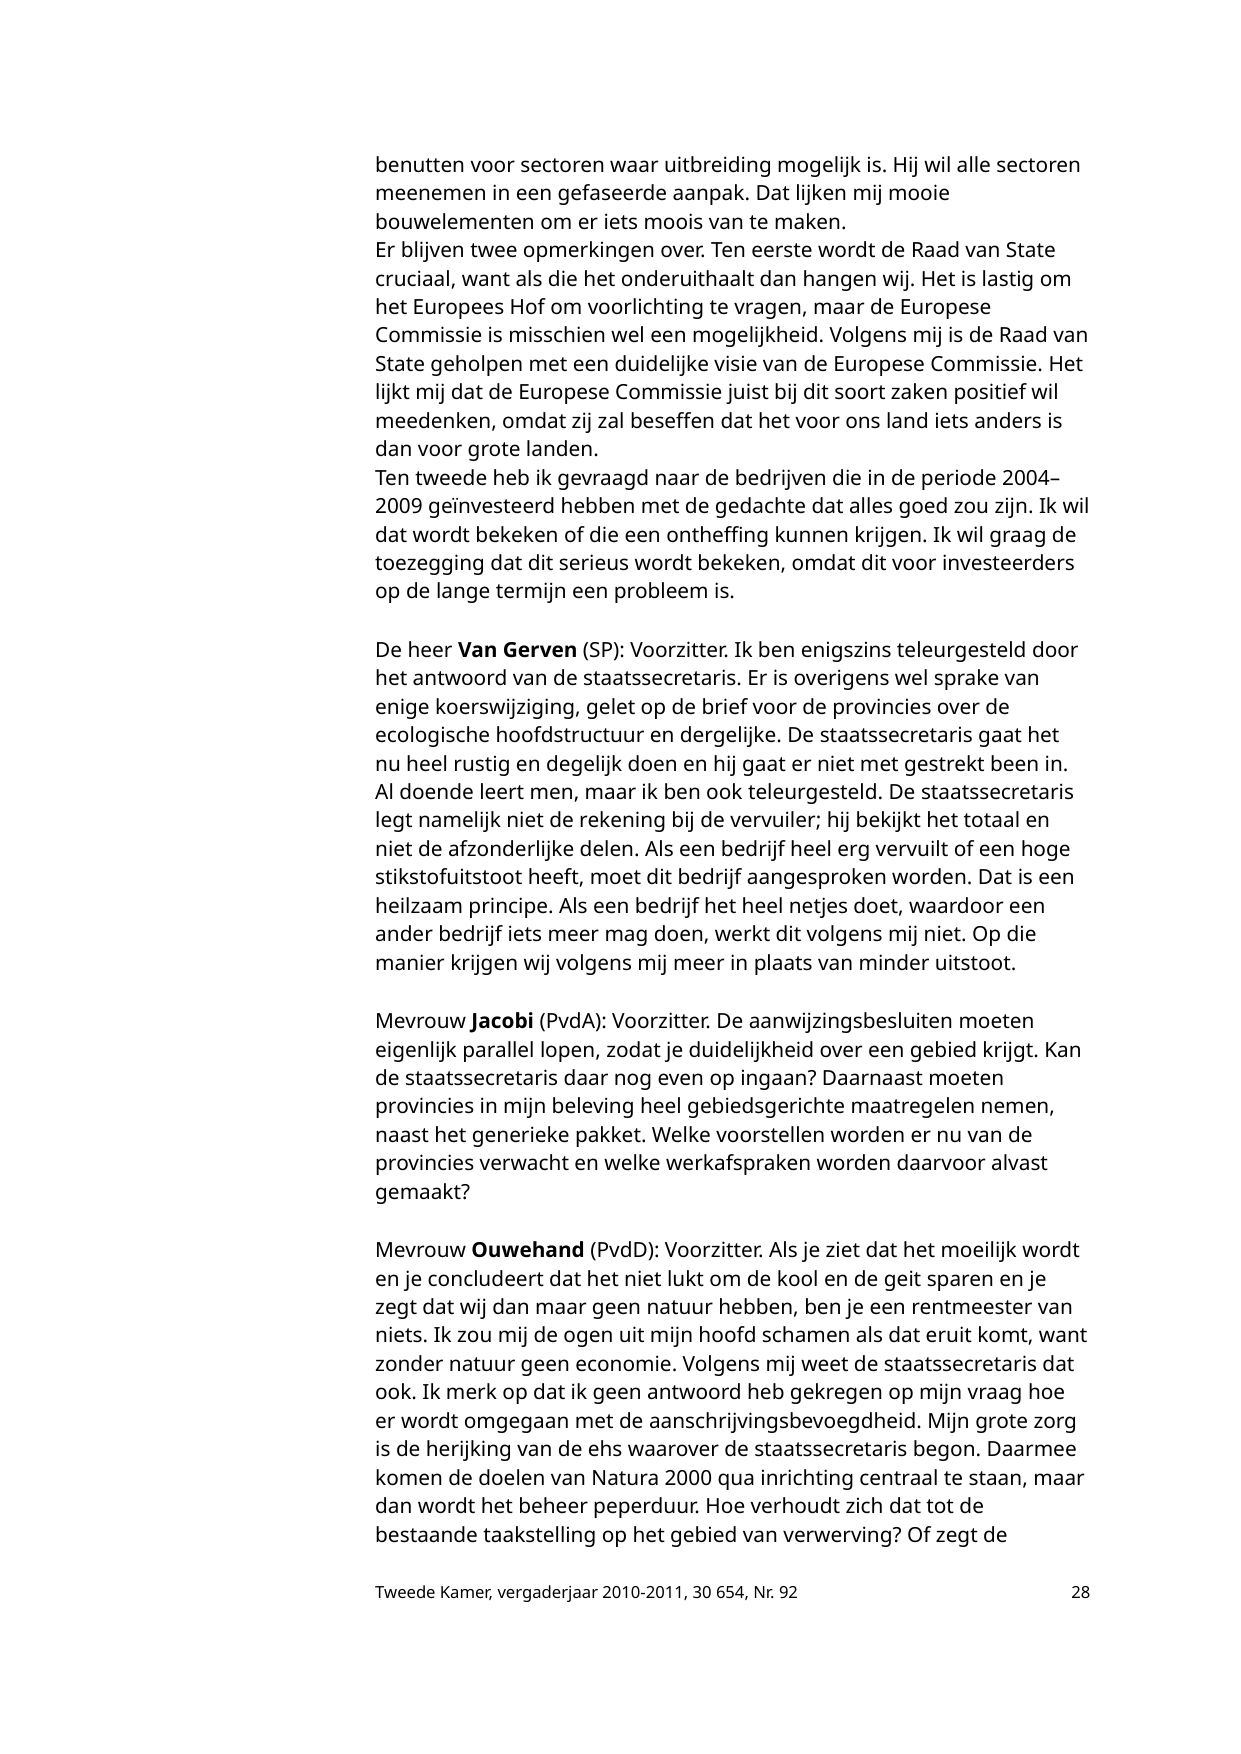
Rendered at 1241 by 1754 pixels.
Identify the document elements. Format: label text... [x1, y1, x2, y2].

text Mevrouw Ouwehand (PvdD): Voorzitter. Als je ziet dat het moeilijk wordt en je concludeert dat het niet lukt om de kool en de geit sparen en je zegt dat wij dan maar geen natuur hebben, ben je een rentmeester van niets. Ik zou mij de ogen uit mijn hoofd schamen als dat eruit komt, want zonder natuur geen economie. Volgens mij weet de staatssecretaris dat ook. Ik merk op dat ik geen antwoord heb gekregen op mijn vraag hoe er wordt omgegaan met de aanschrijvingsbevoegdheid. Mijn grote zorg is de herijking van de ehs waarover de staatssecretaris begon. Daarmee komen de doelen van Natura 2000 qua inrichting centraal te staan, maar dan wordt het beheer peperduur. Hoe verhoudt zich dat tot de bestaande taakstelling op het gebied van verwerving? Of zegt de [375, 1235, 1090, 1548]
text Mevrouw Jacobi (PvdA): Voorzitter. De aanwijzingsbesluiten moeten eigenlijk parallel lopen, zodat je duidelijkheid over een gebied krijgt. Kan de staatssecretaris daar nog even op ingaan? Daarnaast moeten provincies in mijn beleving heel gebiedsgerichte maatregelen nemen, naast het generieke pakket. Welke voorstellen worden er nu van de provincies verwacht en welke werkafspraken worden daarvoor alvast gemaakt? [375, 1006, 1090, 1205]
text De heer Van Gerven (SP): Voorzitter. Ik ben enigszins teleurgesteld door het antwoord van de staatssecretaris. Er is overigens wel sprake van enige koerswijziging, gelet op de brief voor de provincies over de ecologische hoofdstructuur en dergelijke. De staatssecretaris gaat het nu heel rustig en degelijk doen en hij gaat er niet met gestrekt been in. Al doende leert men, maar ik ben ook teleurgesteld. De staatssecretaris legt namelijk niet de rekening bij de vervuiler; hij bekijkt het totaal en niet de afzonderlijke delen. Als een bedrijf heel erg vervuilt of een hoge stikstofuitstoot heeft, moet dit bedrijf aangesproken worden. Dat is een heilzaam principe. Als een bedrijf het heel netjes doet, waardoor een ander bedrijf iets meer mag doen, werkt dit volgens mij niet. Op die manier krijgen wij volgens mij meer in plaats van minder uitstoot. [375, 635, 1090, 976]
text benutten voor sectoren waar uitbreiding mogelijk is. Hij wil alle sectoren meenemen in een gefaseerde aanpak. Dat lijken mij mooie bouwelementen om er iets moois van te maken. [375, 150, 1090, 235]
text Er blijven twee opmerkingen over. Ten eerste wordt de Raad van State cruciaal, want als die het onderuithaalt dan hangen wij. Het is lastig om het Europees Hof om voorlichting te vragen, maar de Europese Commissie is misschien wel een mogelijkheid. Volgens mij is de Raad van State geholpen met een duidelijke visie van de Europese Commissie. Het lijkt mij dat de Europese Commissie juist bij dit soort zaken positief wil meedenken, omdat zij zal beseffen dat het voor ons land iets anders is dan voor grote landen. [375, 235, 1090, 463]
text Ten tweede heb ik gevraagd naar de bedrijven die in de periode 2004–2009 geïnvesteerd hebben met de gedachte dat alles goed zou zijn. Ik wil dat wordt bekeken of die een ontheffing kunnen krijgen. Ik wil graag de toezegging dat dit serieus wordt bekeken, omdat dit voor investeerders op de lange termijn een probleem is. [375, 463, 1090, 605]
